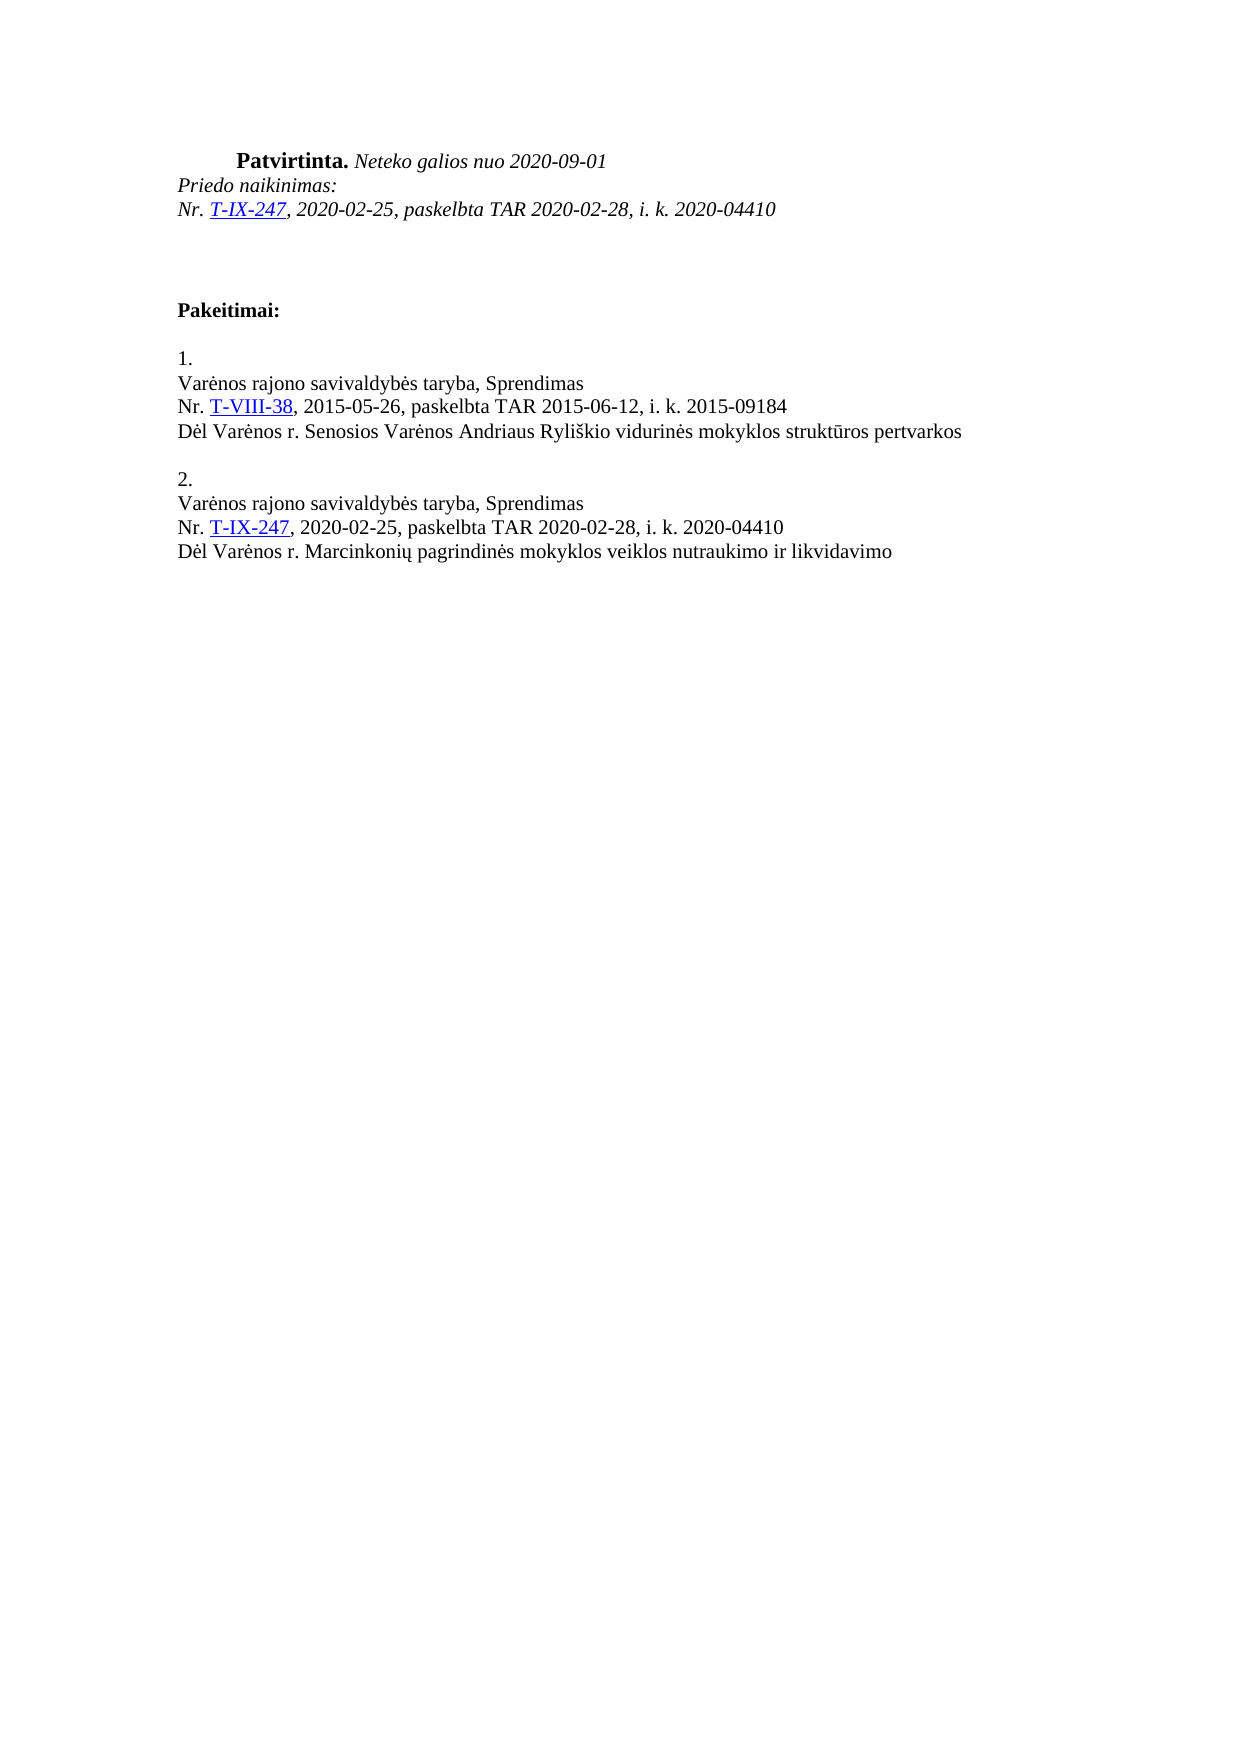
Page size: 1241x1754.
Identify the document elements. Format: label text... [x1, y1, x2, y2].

text 1. [177, 346, 1181, 370]
text Patvirtinta. Neteko galios nuo 2020-09-01 [177, 147, 1181, 173]
text Varėnos rajono savivaldybės taryba, Sprendimas [177, 370, 1181, 394]
text Nr. T-VIII-38, 2015-05-26, paskelbta TAR 2015-06-12, i. k. 2015-09184 [177, 394, 1181, 418]
text Dėl Varėnos r. Marcinkonių pagrindinės mokyklos veiklos nutraukimo ir likvidavimo [177, 539, 1181, 563]
text Dėl Varėnos r. Senosios Varėnos Andriaus Ryliškio vidurinės mokyklos struktūros pertvarkos [177, 418, 1181, 443]
text Priedo naikinimas: [177, 173, 1181, 197]
text Varėnos rajono savivaldybės taryba, Sprendimas [177, 491, 1181, 515]
text Nr. T-IX-247, 2020-02-25, paskelbta TAR 2020-02-28, i. k. 2020-04410 [177, 197, 1181, 221]
text 2. [177, 467, 1181, 491]
text Nr. T-IX-247, 2020-02-25, paskelbta TAR 2020-02-28, i. k. 2020-04410 [177, 515, 1181, 539]
text Pakeitimai: [177, 298, 1181, 322]
